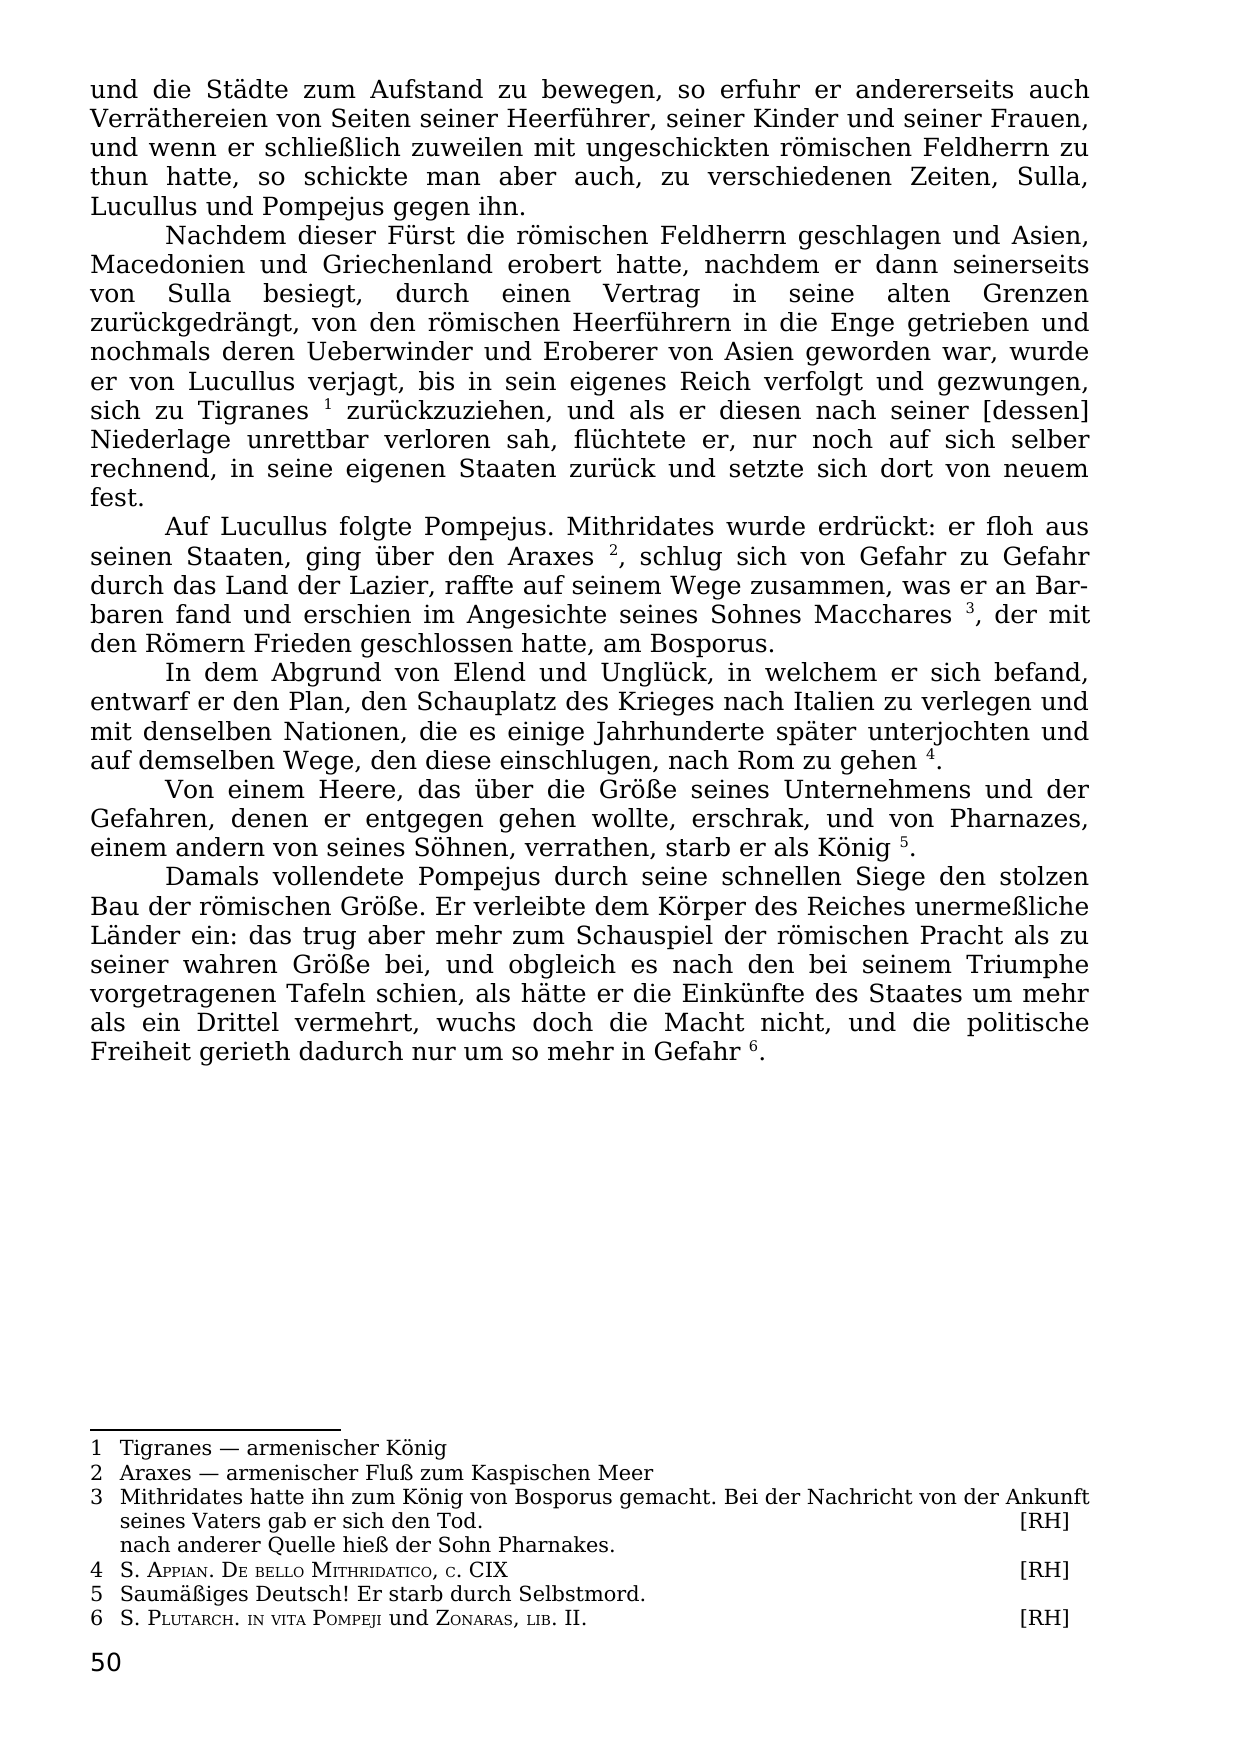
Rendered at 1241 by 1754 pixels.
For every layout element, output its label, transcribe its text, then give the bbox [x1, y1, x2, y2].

text Mithridates hatte ihn zum König von Bosporus gemacht. Bei der Nachricht von der Ankunft seines Vaters gab er sich den Tod. [RH] [90, 1485, 1091, 1533]
text und die Städte zum Aufstand zu bewegen, so erfuhr er andererseits auch Verräthereien von Seiten seiner Heerführer, seiner Kinder und seiner Frauen, und wenn er schließlich zuweilen mit ungeschickten römischen Feldherrn zu thun hatte, so schickte man aber auch, zu verschiedenen Zeiten, Sulla, Lucullus und Pompejus gegen ihn. [90, 75, 1091, 221]
text Tigranes — armenischer König [90, 1436, 1091, 1461]
text Von einem Heere, das über die Größe seines Unternehmens und der Gefahren, denen er entgegen gehen wollte, erschrak, und von Pharnazes, einem andern von seines Söhnen, verrathen, starb er als König . [90, 775, 1091, 862]
text Damals vollendete Pompejus durch seine schnellen Siege den stolzen Bau der römischen Größe. Er verleibte dem Körper des Reiches unermeßliche Länder ein: das trug aber mehr zum Schauspiel der römischen Pracht als zu seiner wahren Größe bei, und obgleich es nach den bei seinem Triumphe vorgetragenen Tafeln schien, als hätte er die Einkünfte des Staates um mehr als ein Drittel vermehrt, wuchs doch die Macht nicht, und die politische Freiheit gerieth dadurch nur um so mehr in Gefahr . [90, 862, 1091, 1067]
text S. Plutarch. in vita Pompeji und Zonaras, lib. II. [RH] [90, 1606, 1091, 1631]
text Saumäßiges Deutsch! Er starb durch Selbstmord. [90, 1582, 1091, 1606]
text In dem Abgrund von Elend und Unglück, in welchem er sich befand, entwarf er den Plan, den Schauplatz des Krieges nach Italien zu verlegen und mit denselben Nationen, die es einige Jahrhunderte später unterjochten und auf demselben Wege, den diese einschlugen, nach Rom zu gehen . [90, 658, 1091, 775]
text nach anderer Quelle hieß der Sohn Pharnakes. [90, 1533, 1091, 1558]
text Araxes — armenischer Fluß zum Kaspischen Meer [90, 1461, 1091, 1485]
text S. Appian. De bello Mithridatico, c. CIX [RH] [90, 1558, 1091, 1582]
text Nachdem dieser Fürst die römischen Feldherrn geschlagen und Asien, Macedonien und Griechenland erobert hatte, nachdem er dann seinerseits von Sulla besiegt, durch einen Vertrag in seine alten Grenzen zurückgedrängt, von den römischen Heerführern in die Enge getrieben und nochmals deren Ueberwinder und Eroberer von Asien geworden war, wurde er von Lucullus verjagt, bis in sein eigenes Reich verfolgt und gezwungen, sich zu Tigranes zurückzuziehen, und als er diesen nach seiner [dessen] Niederlage unrettbar verloren sah, flüchtete er, nur noch auf sich selber rechnend, in seine eigenen Staaten zurück und setzte sich dort von neuem fest. [90, 221, 1091, 512]
text Auf Lucullus folgte Pompejus. Mithridates wurde erdrückt: er floh aus seinen Staaten, ging über den Araxes , schlug sich von Gefahr zu Gefahr durch das Land der Lazier, raffte auf seinem Wege zusammen, was er an Bar- baren fand und erschien im Angesichte seines Sohnes Macchares , der mit den Römern Frieden geschlossen hatte, am Bosporus. [90, 512, 1091, 658]
